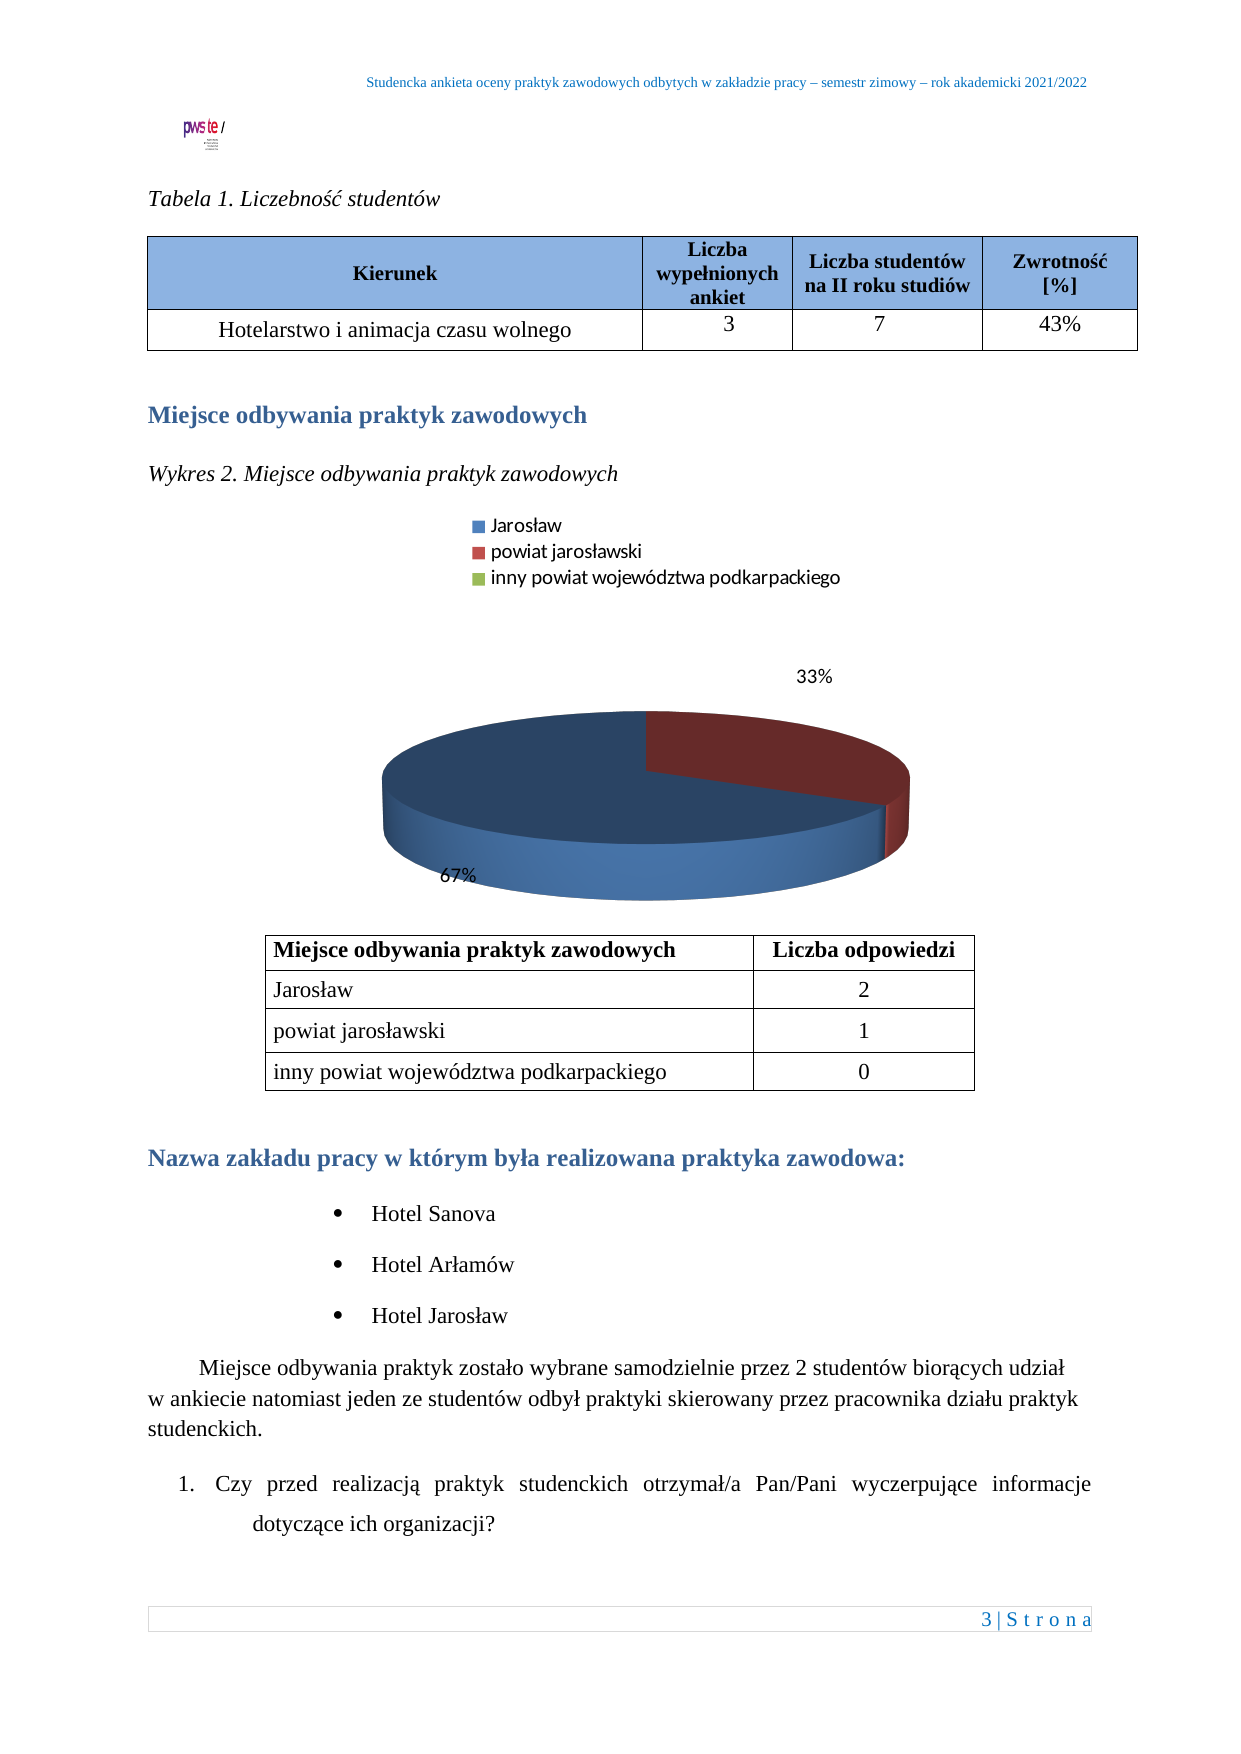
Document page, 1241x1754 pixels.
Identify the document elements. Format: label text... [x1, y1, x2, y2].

table_cell inny powiat województwa podkarpackiego [266, 1053, 753, 1089]
list Hotel Arłamów [334, 1251, 1092, 1277]
table_cell 3 [643, 310, 792, 349]
text Tabela 1. Liczebność studentów [148, 185, 1092, 211]
table_cell 0 [754, 1053, 974, 1089]
table_header Liczba wypełnionych ankiet [643, 237, 792, 309]
subtitle Nazwa zakładu pracy w którym była realizowana praktyka zawodowa: [148, 1143, 1092, 1172]
table_cell 2 [754, 971, 974, 1008]
list Hotel Jarosław [334, 1302, 1092, 1328]
table_header Miejsce odbywania praktyk zawodowych [266, 936, 753, 970]
table_cell Jarosław [266, 971, 753, 1008]
text Miejsce odbywania praktyk zostało wybrane samodzielnie przez 2 studentów biorących udział w ankiecie natomiast jeden ze studentów odbył praktyki skierowany przez pracownika działu praktyk studenckich. [148, 1353, 1092, 1442]
table_cell 43% [983, 310, 1137, 349]
table_header Kierunek [148, 237, 642, 309]
subtitle Miejsce odbywania praktyk zawodowych [148, 401, 1092, 429]
table_cell 1 [754, 1009, 974, 1052]
table_header Liczba studentów na II roku studiów [793, 237, 982, 309]
table_cell Hotelarstwo i animacja czasu wolnego [148, 310, 642, 349]
list Hotel Sanova [334, 1200, 1092, 1226]
list Czy przed realizacją praktyk studenckich otrzymał/a Pan/Pani wyczerpujące informacje dotyczące ich organizacji? [178, 1470, 1092, 1536]
table_cell powiat jarosławski [266, 1009, 753, 1052]
table_header Liczba odpowiedzi [754, 936, 974, 970]
table_cell 7 [793, 310, 982, 349]
table_header Zwrotność [%] [983, 237, 1137, 309]
text Wykres 2. Miejsce odbywania praktyk zawodowych [148, 460, 1092, 486]
